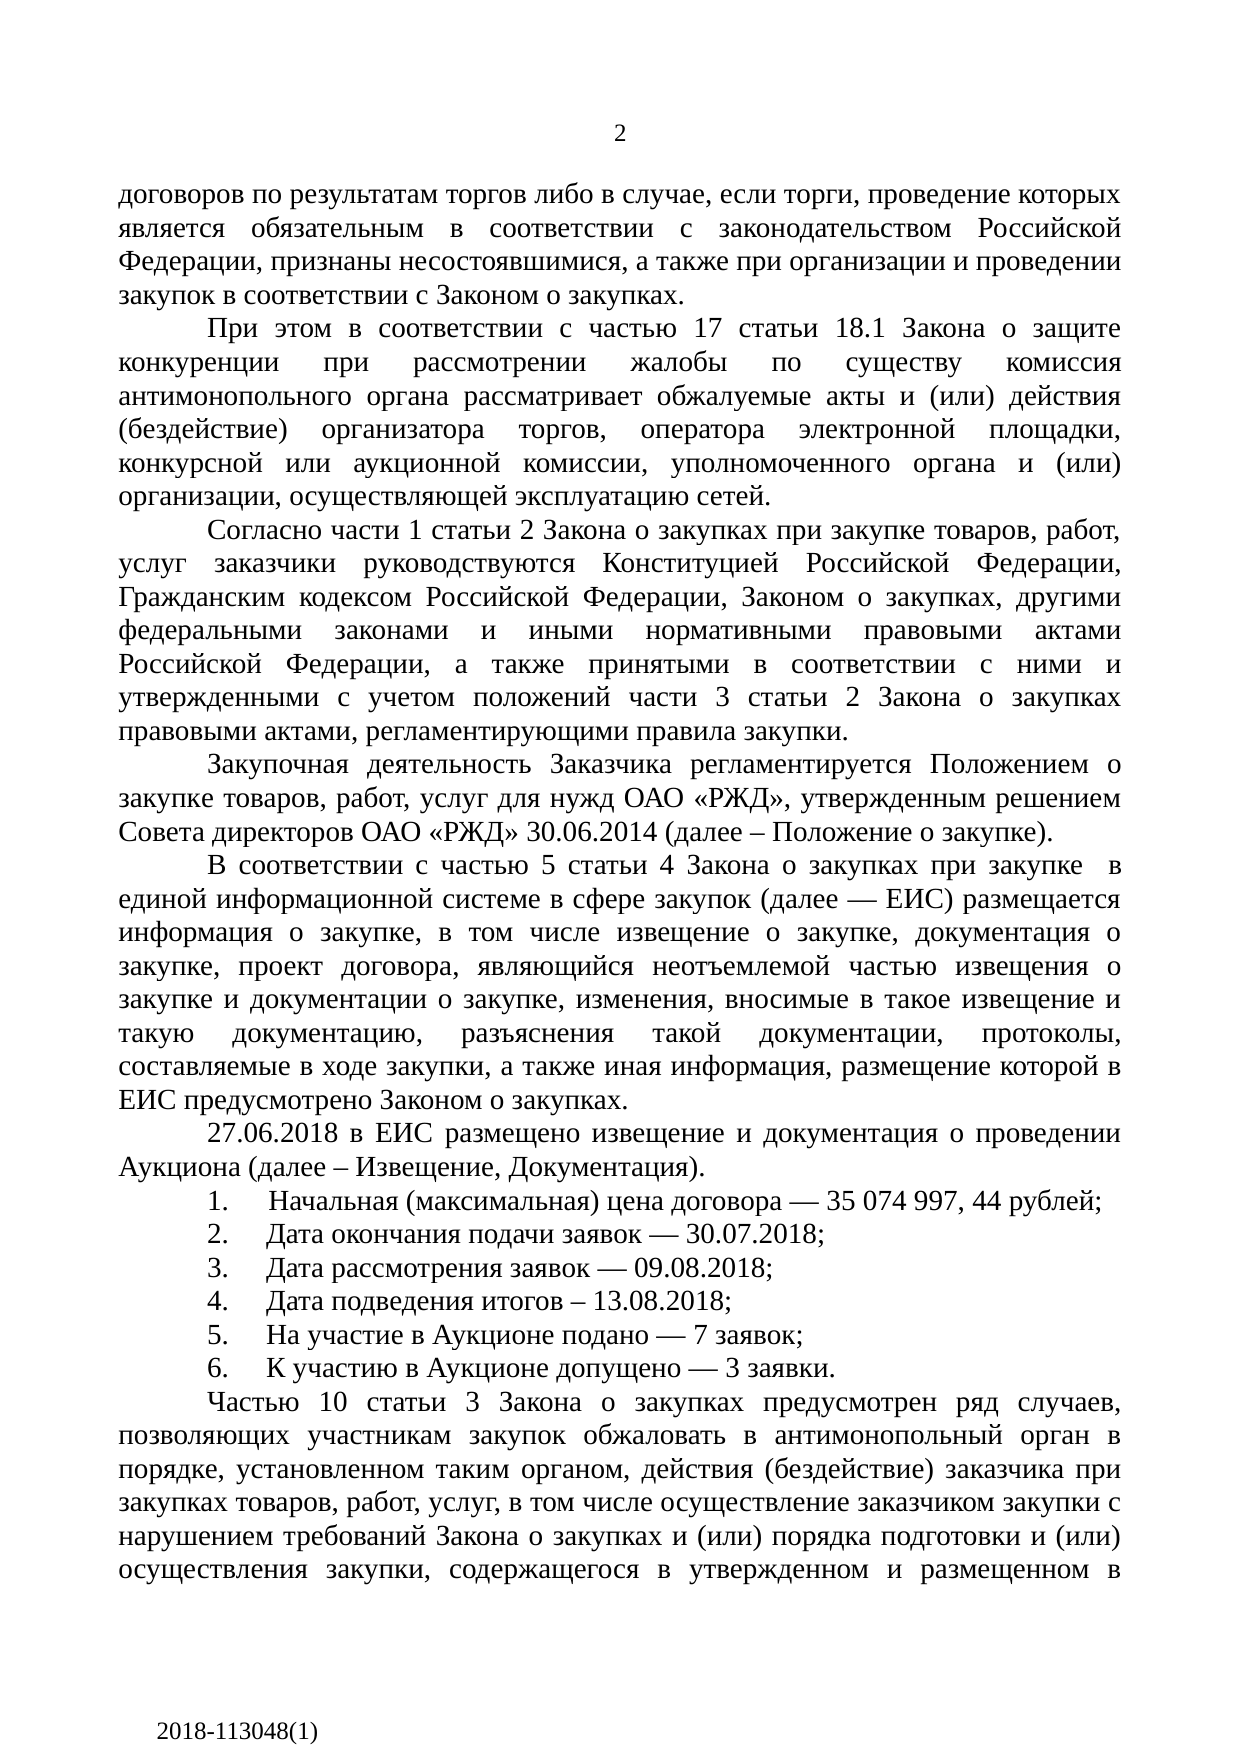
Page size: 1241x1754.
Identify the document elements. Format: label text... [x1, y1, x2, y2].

list Дата рассмотрения заявок — 09.08.2018; [118, 1250, 1122, 1283]
list На участие в Аукционе подано — 7 заявок; [118, 1317, 1122, 1350]
text Закупочная деятельность Заказчика регламентируется Положением о закупке товаров, работ, услуг для нужд ОАО «РЖД», утвержденным решением Совета директоров ОАО «РЖД» 30.06.2014 (далее – Положение о закупке). [118, 747, 1122, 847]
text Частью 10 статьи 3 Закона о закупках предусмотрен ряд случаев, позволяющих участникам закупок обжаловать в антимонопольный орган в порядке, установленном таким органом, действия (бездействие) заказчика при закупках товаров, работ, услуг, в том числе осуществление заказчиком закупки с нарушением требований Закона о закупках и (или) порядка подготовки и (или) осуществления закупки, содержащегося в утвержденном и размещенном в [118, 1384, 1122, 1585]
text Согласно части 1 статьи 2 Закона о закупках при закупке товаров, работ, услуг заказчики руководствуются Конституцией Российской Федерации, Гражданским кодексом Российской Федерации, Законом о закупках, другими федеральными законами и иными нормативными правовыми актами Российской Федерации, а также принятыми в соответствии с ними и утвержденными с учетом положений части 3 статьи 2 Закона о закупках правовыми актами, регламентирующими правила закупки. [118, 512, 1122, 747]
list Начальная (максимальная) цена договора — 35 074 997, 44 рублей; [118, 1183, 1122, 1216]
text При этом в соответствии с частью 17 статьи 18.1 Закона о защите конкуренции при рассмотрении жалобы по существу комиссия антимонопольного органа рассматривает обжалуемые акты и (или) действия (бездействие) организатора торгов, оператора электронной площадки, конкурсной или аукционной комиссии, уполномоченного органа и (или) организации, осуществляющей эксплуатацию сетей. [118, 311, 1122, 512]
list Дата подведения итогов – 13.08.2018; [118, 1283, 1122, 1317]
text В соответствии с частью 5 статьи 4 Закона о закупках при закупке в единой информационной системе в сфере закупок (далее — ЕИС) размещается информация о закупке, в том числе извещение о закупке, документация о закупке, проект договора, являющийся неотъемлемой частью извещения о закупке и документации о закупке, изменения, вносимые в такое извещение и такую документацию, разъяснения такой документации, протоколы, составляемые в ходе закупки, а также иная информация, размещение которой в ЕИС предусмотрено Законом о закупках. [118, 847, 1122, 1116]
list К участию в Аукционе допущено — 3 заявки. [118, 1350, 1122, 1384]
text 27.06.2018 в ЕИС размещено извещение и документация о проведении Аукциона (далее – Извещение, Документация). [118, 1116, 1122, 1183]
list Дата окончания подачи заявок — 30.07.2018; [118, 1216, 1122, 1250]
text договоров по результатам торгов либо в случае, если торги, проведение которых является обязательным в соответствии с законодательством Российской Федерации, признаны несостоявшимися, а также при организации и проведении закупок в соответствии с Законом о закупках. [118, 176, 1122, 311]
